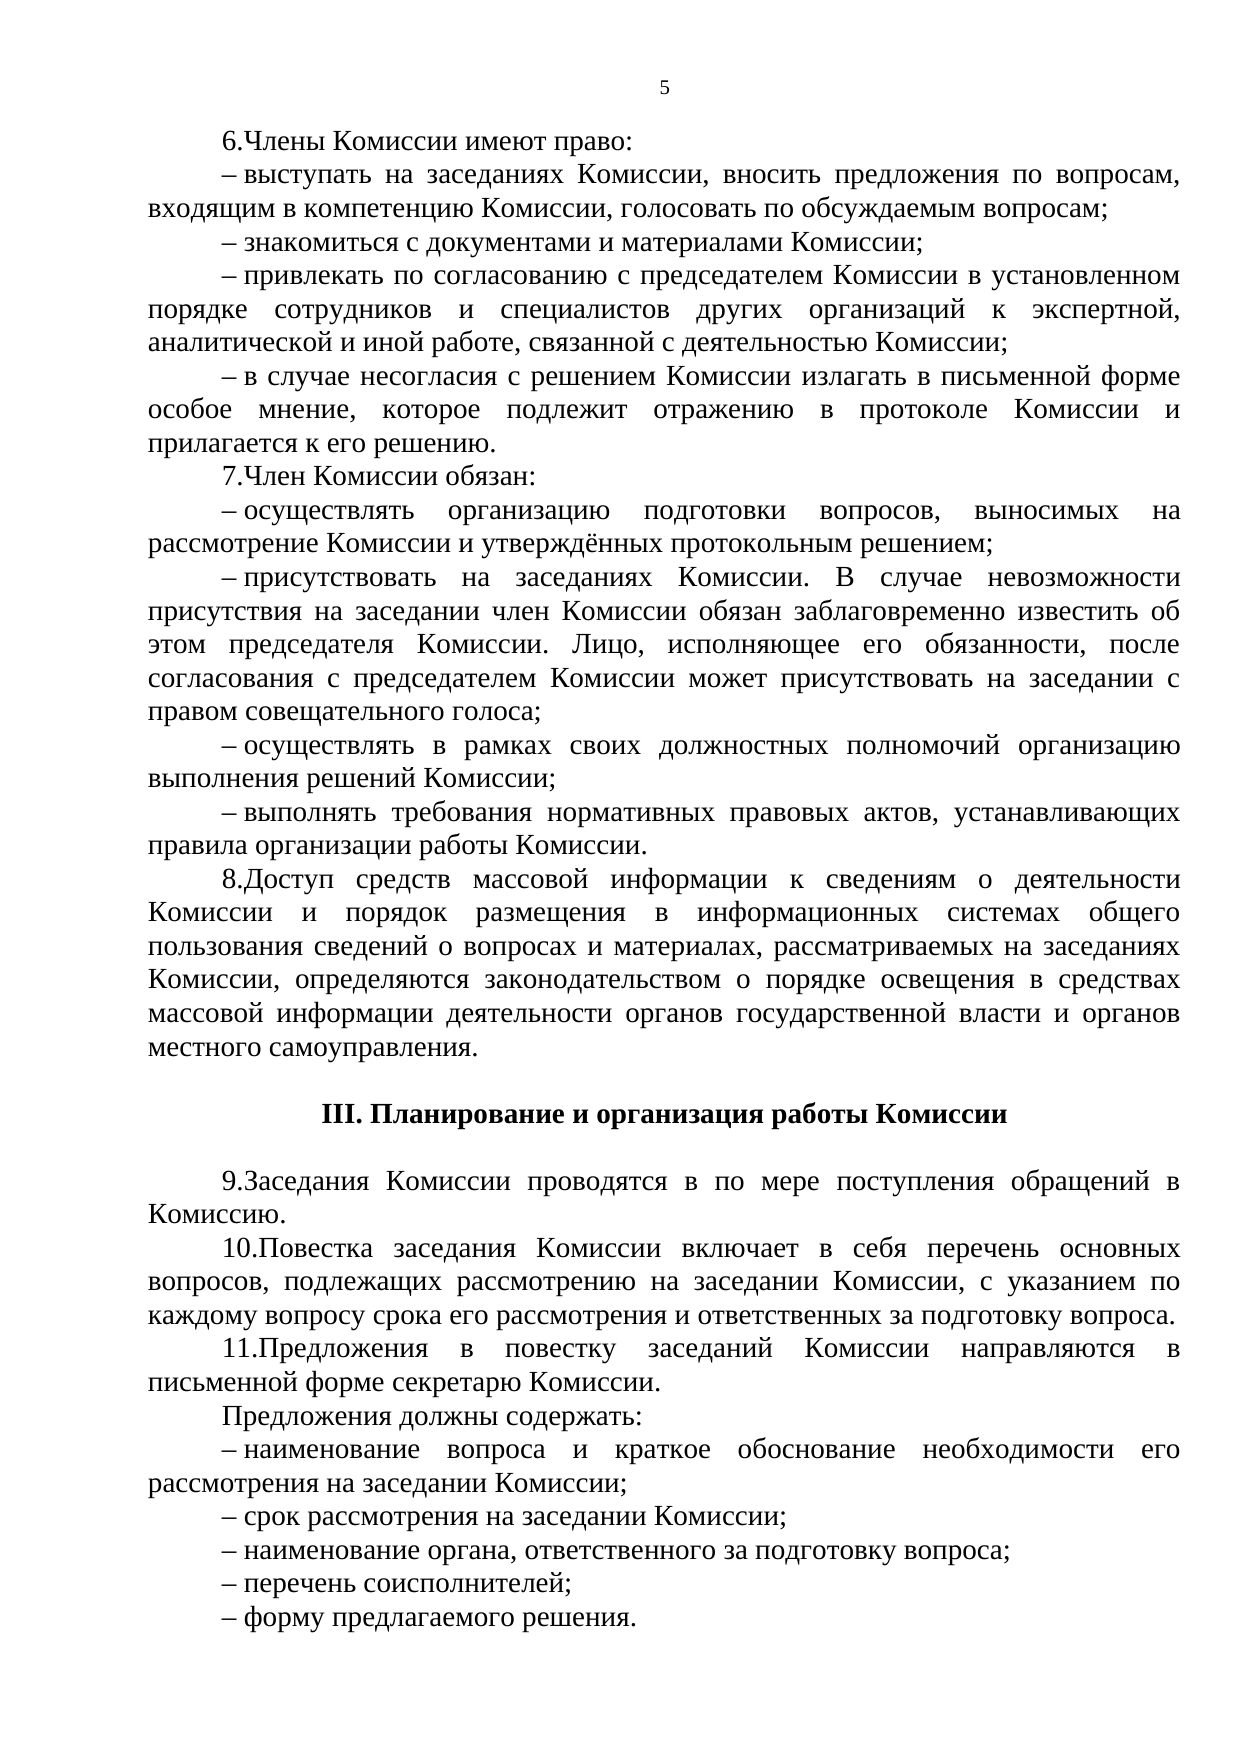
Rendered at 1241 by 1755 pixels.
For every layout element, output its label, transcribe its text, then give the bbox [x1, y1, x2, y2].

text III. Планирование и организация работы Комиссии [148, 1096, 1181, 1129]
text – знакомиться с документами и материалами Комиссии; [148, 224, 1181, 257]
text – присутствовать на заседаниях Комиссии. В случае невозможности присутствия на заседании член Комиссии обязан заблаговременно известить об этом председателя Комиссии. Лицо, исполняющее его обязанности, после согласования с председателем Комиссии может присутствовать на заседании с правом совещательного голоса; [148, 559, 1181, 727]
list Член Комиссии обязан: [148, 458, 1181, 492]
text – наименование вопроса и краткое обоснование необходимости его рассмотрения на заседании Комиссии; [148, 1431, 1181, 1498]
text – осуществлять организацию подготовки вопросов, выносимых на рассмотрение Комиссии и утверждённых протокольным решением; [148, 492, 1181, 559]
list Доступ средств массовой информации к сведениям о деятельности Комиссии и порядок размещения в информационных системах общего пользования сведений о вопросах и материалах, рассматриваемых на заседаниях Комиссии, определяются законодательством о порядке освещения в средствах массовой информации деятельности органов государственной власти и органов местного самоуправления. [148, 861, 1181, 1062]
text – осуществлять в рамках своих должностных полномочий организацию выполнения решений Комиссии; [148, 727, 1181, 794]
text – форму предлагаемого решения. [148, 1599, 1181, 1632]
text – привлекать по согласованию с председателем Комиссии в установленном порядке сотрудников и специалистов других организаций к экспертной, аналитической и иной работе, связанной с деятельностью Комиссии; [148, 257, 1181, 358]
list Заседания Комиссии проводятся в по мере поступления обращений в Комиссию. [148, 1163, 1181, 1230]
text – перечень соисполнителей; [148, 1565, 1181, 1599]
text – выполнять требования нормативных правовых актов, устанавливающих правила организации работы Комиссии. [148, 794, 1181, 861]
list Повестка заседания Комиссии включает в себя перечень основных вопросов, подлежащих рассмотрению на заседании Комиссии, с указанием по каждому вопросу срока его рассмотрения и ответственных за подготовку вопроса. [148, 1230, 1181, 1331]
text – наименование органа, ответственного за подготовку вопроса; [148, 1532, 1181, 1565]
text Предложения должны содержать: [148, 1398, 1181, 1431]
list Члены Комиссии имеют право: [148, 123, 1181, 157]
text – выступать на заседаниях Комиссии, вносить предложения по вопросам, входящим в компетенцию Комиссии, голосовать по обсуждаемым вопросам; [148, 157, 1181, 224]
text – в случае несогласия с решением Комиссии излагать в письменной форме особое мнение, которое подлежит отражению в протоколе Комиссии и прилагается к его решению. [148, 358, 1181, 458]
text – срок рассмотрения на заседании Комиссии; [148, 1498, 1181, 1532]
list Предложения в повестку заседаний Комиссии направляются в письменной форме секретарю Комиссии. [148, 1331, 1181, 1398]
